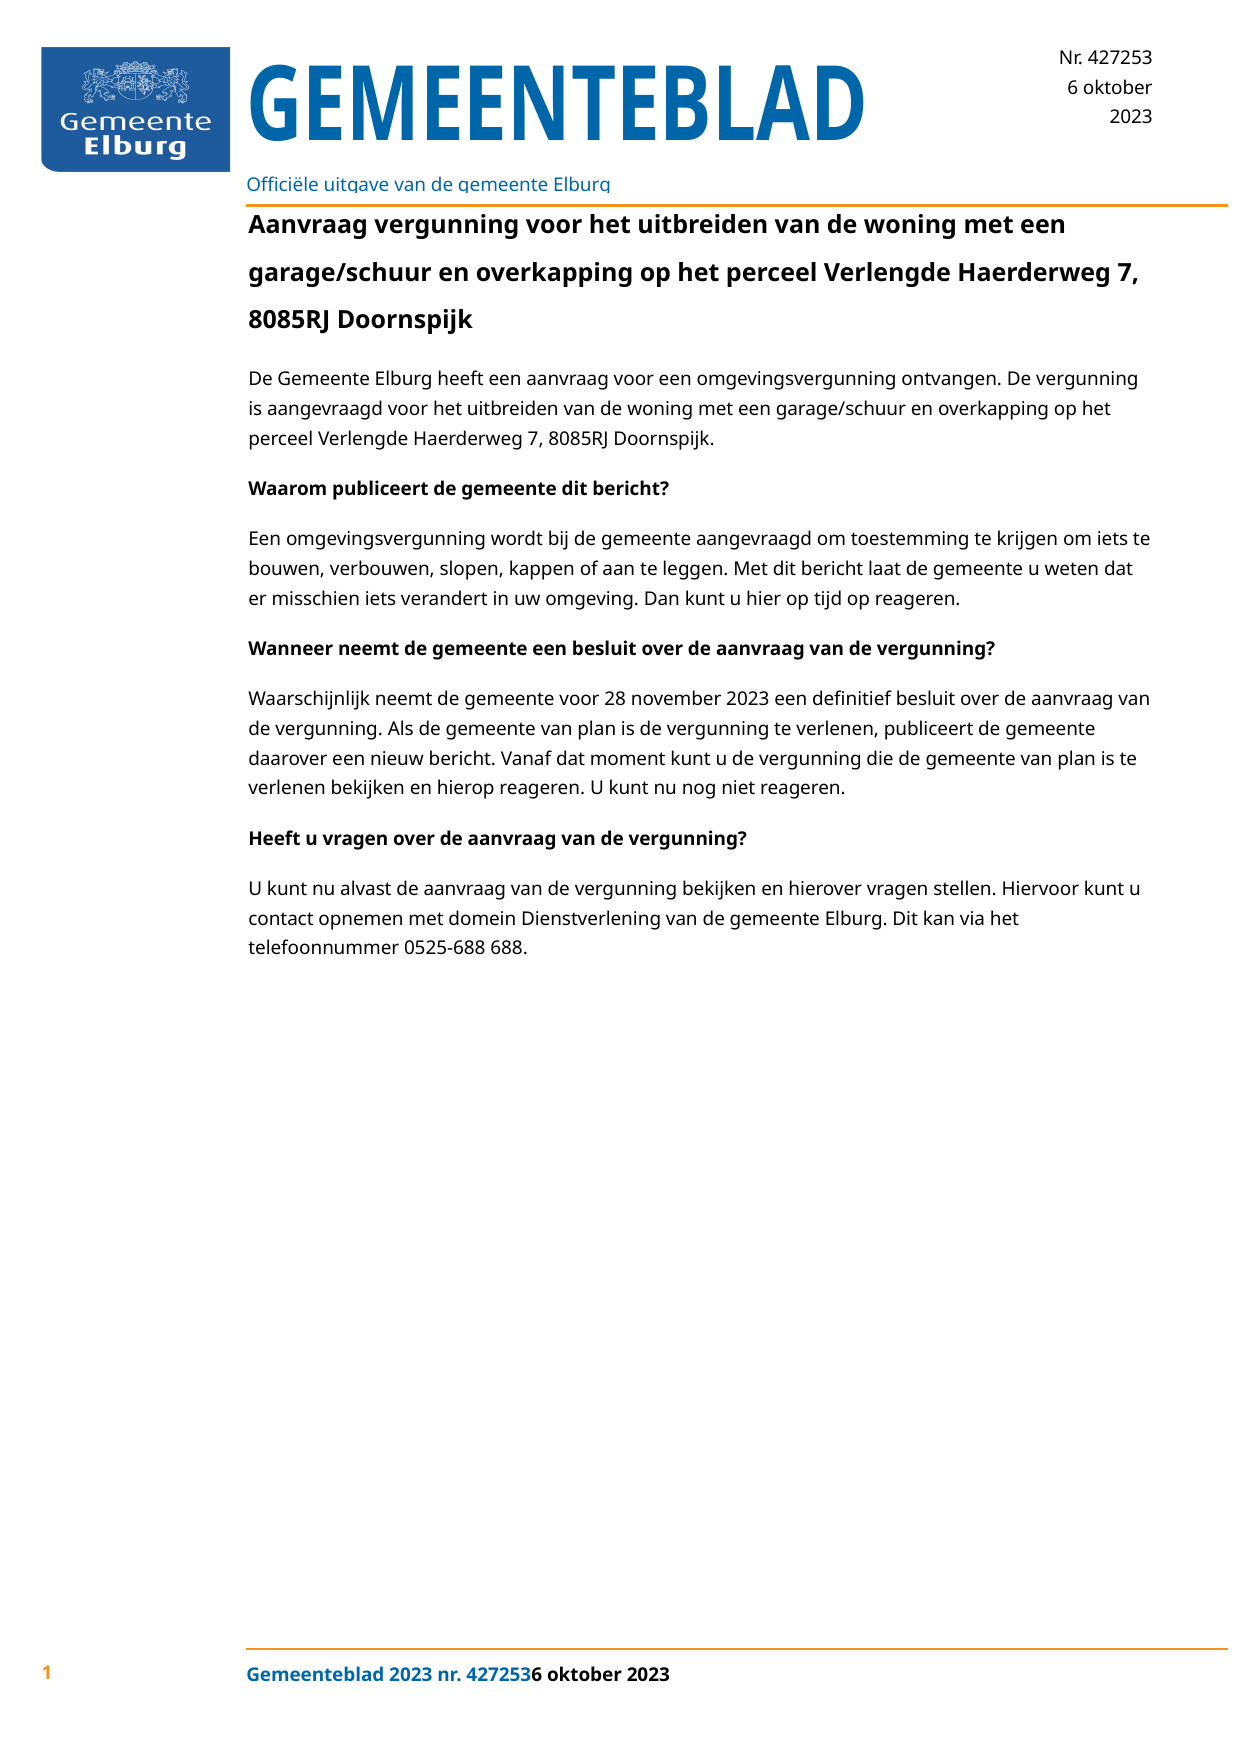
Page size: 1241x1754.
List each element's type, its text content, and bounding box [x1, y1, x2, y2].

text Wanneer neemt de gemeente een besluit over de aanvraag van de vergunning? [248, 635, 1152, 661]
text Heeft u vragen over de aanvraag van de vergunning? [248, 825, 1152, 850]
text De Gemeente Elburg heeft een aanvraag voor een omgevingsvergunning ontvangen. De vergunning is aangevraagd voor het uitbreiden van de woning met een garage/schuur en overkapping op het perceel Verlengde Haerderweg 7, 8085RJ Doornspijk. [248, 366, 1152, 450]
text U kunt nu alvast de aanvraag van de vergunning bekijken en hierover vragen stellen. Hiervoor kunt u contact opnemen met domein Dienstverlening van de gemeente Elburg. Dit kan via het telefoonnummer 0525-688 688. [248, 875, 1152, 960]
text Waarschijnlijk neemt de gemeente voor 28 november 2023 een definitief besluit over de aanvraag van de vergunning. Als de gemeente van plan is de vergunning te verlenen, publiceert de gemeente daarover een nieuw bericht. Vanaf dat moment kunt u de vergunning die de gemeente van plan is te verlenen bekijken en hierop reageren. U kunt nu nog niet reageren. [248, 686, 1152, 800]
text Waarom publiceert de gemeente dit bericht? [248, 475, 1152, 501]
text Aanvraag vergunning voor het uitbreiden van de woning met een garage/schuur en overkapping op het perceel Verlengde Haerderweg 7, 8085RJ Doornspijk [248, 207, 1152, 336]
picture [41, 47, 231, 172]
text Een omgevingsvergunning wordt bij de gemeente aangevraagd om toestemming te krijgen om iets te bouwen, verbouwen, slopen, kappen of aan te leggen. Met dit bericht laat de gemeente u weten dat er misschien iets verandert in uw omgeving. Dan kunt u hier op tijd op reageren. [248, 526, 1152, 610]
